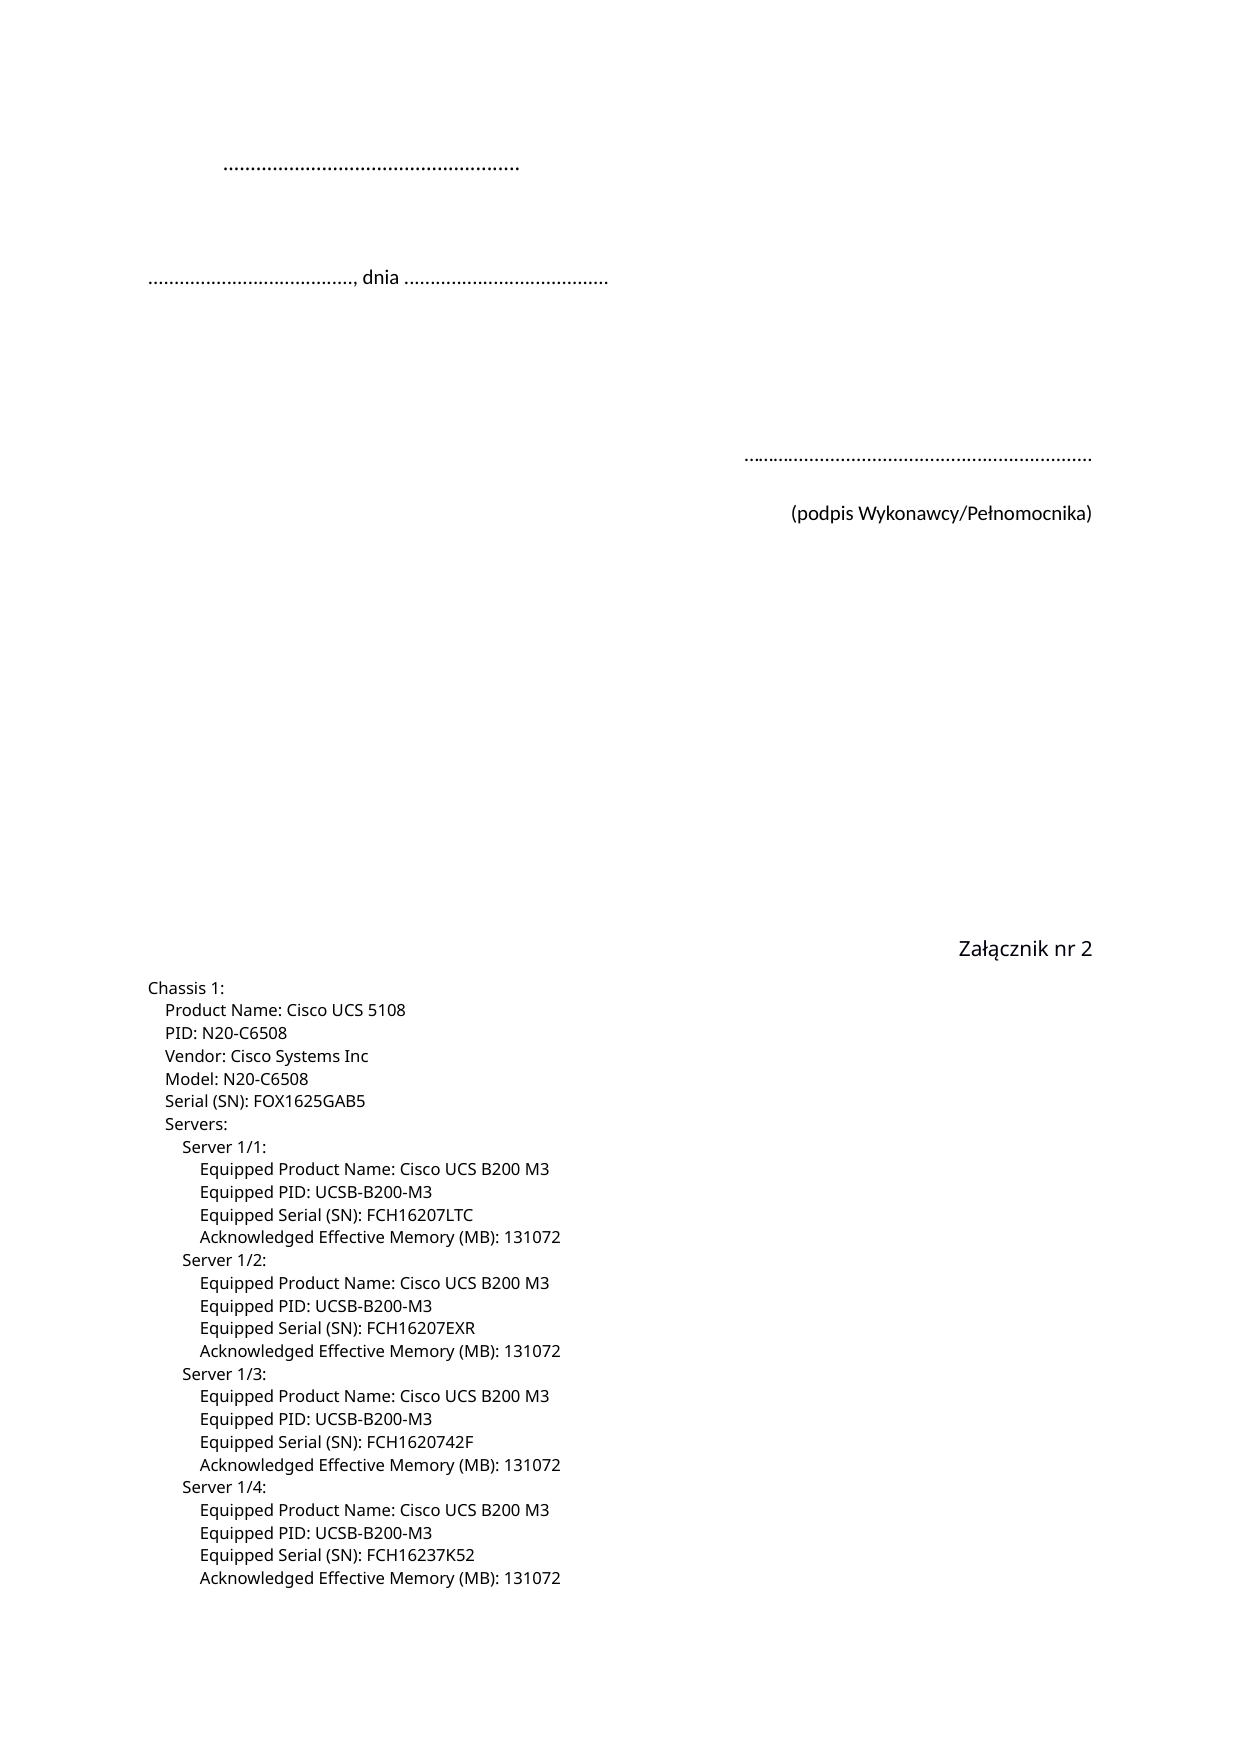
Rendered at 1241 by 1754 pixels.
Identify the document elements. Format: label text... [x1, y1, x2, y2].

text Chassis 1: [148, 976, 1093, 999]
text Equipped PID: UCSB-B200-M3 [148, 1521, 1093, 1544]
text Acknowledged Effective Memory (MB): 131072 [148, 1567, 1093, 1589]
text ………………………………………......... [223, 148, 1093, 176]
text Acknowledged Effective Memory (MB): 131072 [148, 1453, 1093, 1476]
text Equipped Serial (SN): FCH16207EXR [148, 1317, 1093, 1340]
text PID: N20-C6508 [148, 1022, 1093, 1044]
text Acknowledged Effective Memory (MB): 131072 [148, 1340, 1093, 1362]
text Załącznik nr 2 [148, 934, 1093, 962]
text Vendor: Cisco Systems Inc [148, 1044, 1093, 1067]
text ......................................., dnia ....................................... [148, 264, 1093, 290]
text Equipped Product Name: Cisco UCS B200 M3 [148, 1272, 1093, 1294]
text Equipped Product Name: Cisco UCS B200 M3 [148, 1499, 1093, 1521]
text Equipped Product Name: Cisco UCS B200 M3 [148, 1385, 1093, 1408]
text Product Name: Cisco UCS 5108 [148, 999, 1093, 1022]
text Equipped Serial (SN): FCH16207LTC [148, 1203, 1093, 1226]
text Server 1/1: [148, 1135, 1093, 1158]
text ……….......................................................... [148, 441, 1093, 467]
text Server 1/4: [148, 1476, 1093, 1499]
text Equipped Serial (SN): FCH1620742F [148, 1431, 1093, 1453]
text Servers: [148, 1113, 1093, 1135]
text Equipped Product Name: Cisco UCS B200 M3 [148, 1158, 1093, 1181]
text Equipped PID: UCSB-B200-M3 [148, 1408, 1093, 1431]
text Equipped PID: UCSB-B200-M3 [148, 1294, 1093, 1317]
text Server 1/2: [148, 1249, 1093, 1272]
text Equipped Serial (SN): FCH16237K52 [148, 1544, 1093, 1567]
text Model: N20-C6508 [148, 1067, 1093, 1090]
text (podpis Wykonawcy/Pełnomocnika) [148, 500, 1093, 526]
text Server 1/3: [148, 1362, 1093, 1385]
text Serial (SN): FOX1625GAB5 [148, 1090, 1093, 1113]
text Acknowledged Effective Memory (MB): 131072 [148, 1226, 1093, 1249]
text Equipped PID: UCSB-B200-M3 [148, 1181, 1093, 1203]
